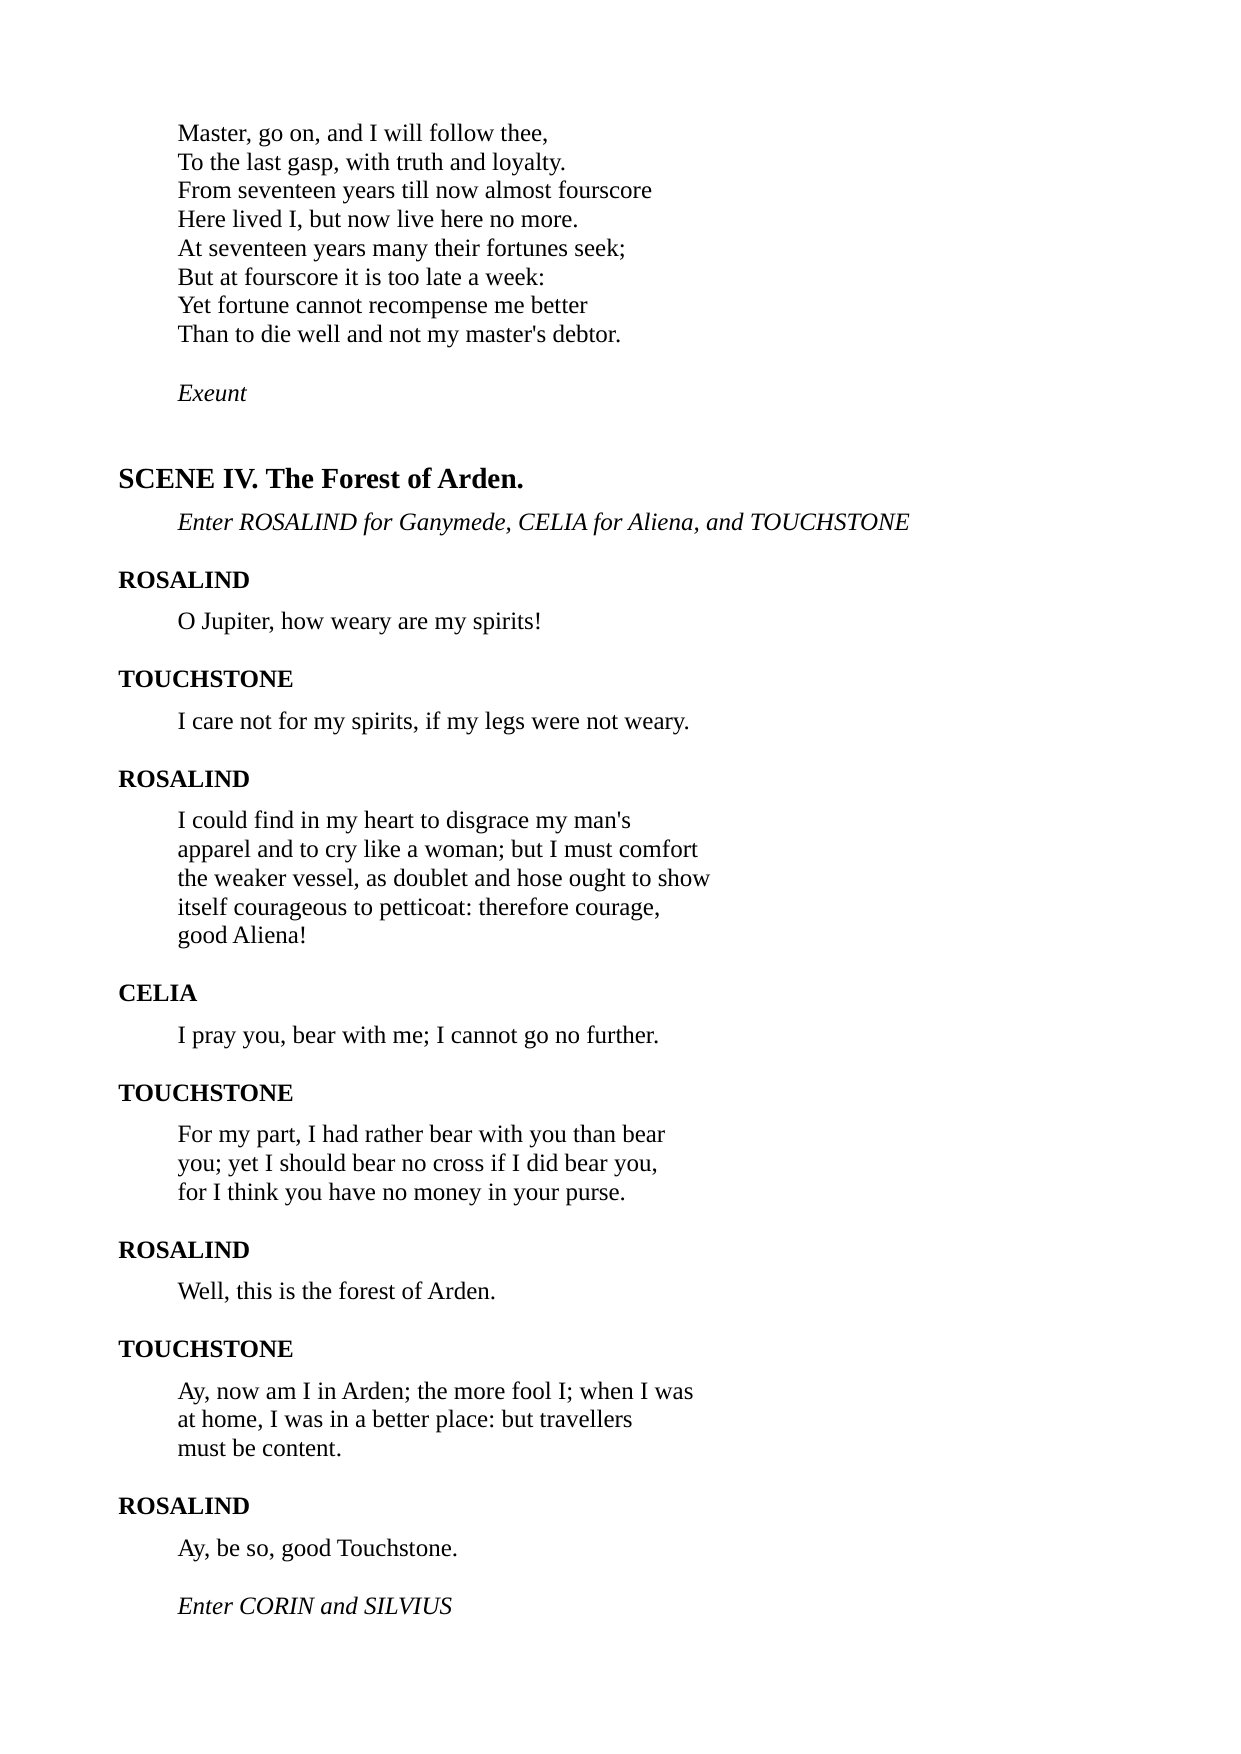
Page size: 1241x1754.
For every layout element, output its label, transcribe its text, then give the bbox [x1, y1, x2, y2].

text Enter CORIN and SILVIUS [177, 1591, 1063, 1620]
text ROSALIND [118, 1235, 1122, 1264]
text Ay, now am I in Arden; the more fool I; when I was at home, I was in a better place: but travellers must be content. [177, 1376, 1063, 1462]
text Ay, be so, good Touchstone. [177, 1533, 1063, 1561]
text Exeunt [177, 378, 1063, 406]
text Enter ROSALIND for Ganymede, CELIA for Aliena, and TOUCHSTONE [177, 507, 1063, 536]
text O Jupiter, how weary are my spirits! [177, 606, 1063, 635]
text Master, go on, and I will follow thee, To the last gasp, with truth and loyalty. From seventeen years till now almost fourscore Here lived I, but now live here no more. At seventeen years many their fortunes seek; But at fourscore it is too late a week: Yet fortune cannot recompense me better Than to die well and not my master's debtor. [177, 118, 1063, 348]
text Well, this is the forest of Arden. [177, 1276, 1063, 1305]
text ROSALIND [118, 764, 1122, 793]
text TOUCHSTONE [118, 1078, 1122, 1107]
text ROSALIND [118, 1491, 1122, 1520]
text ROSALIND [118, 565, 1122, 594]
text I could find in my heart to disgrace my man's apparel and to cry like a woman; but I must comfort the weaker vessel, as doublet and hose ought to show itself courageous to petticoat: therefore courage, good Aliena! [177, 805, 1063, 949]
text TOUCHSTONE [118, 664, 1122, 693]
text I care not for my spirits, if my legs were not weary. [177, 706, 1063, 734]
subtitle SCENE IV. The Forest of Arden. [118, 461, 1122, 494]
text CELIA [118, 978, 1122, 1007]
text I pray you, bear with me; I cannot go no further. [177, 1020, 1063, 1048]
text For my part, I had rather bear with you than bear you; yet I should bear no cross if I did bear you, for I think you have no money in your purse. [177, 1119, 1063, 1206]
text TOUCHSTONE [118, 1334, 1122, 1363]
